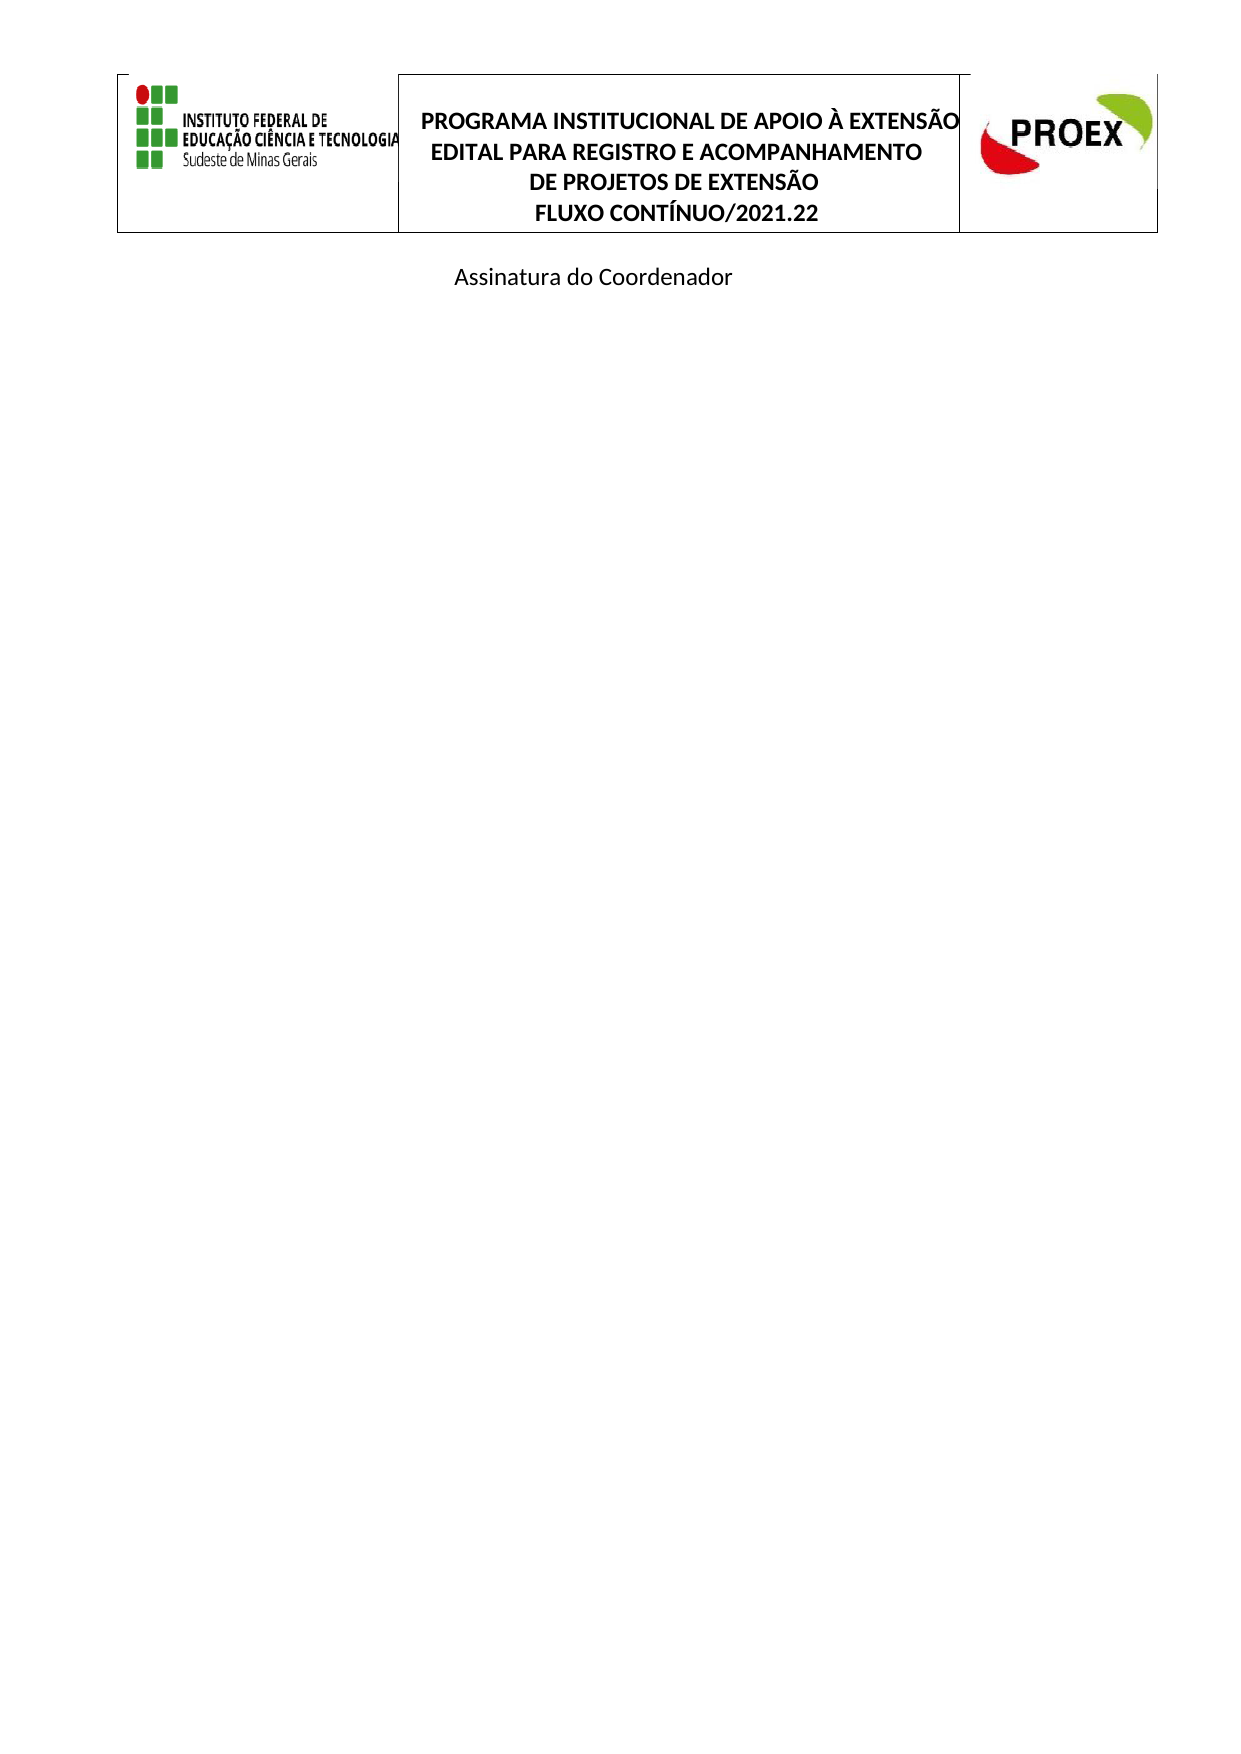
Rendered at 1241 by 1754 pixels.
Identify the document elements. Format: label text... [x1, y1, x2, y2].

text Assinatura do Coordenador [118, 261, 1137, 291]
